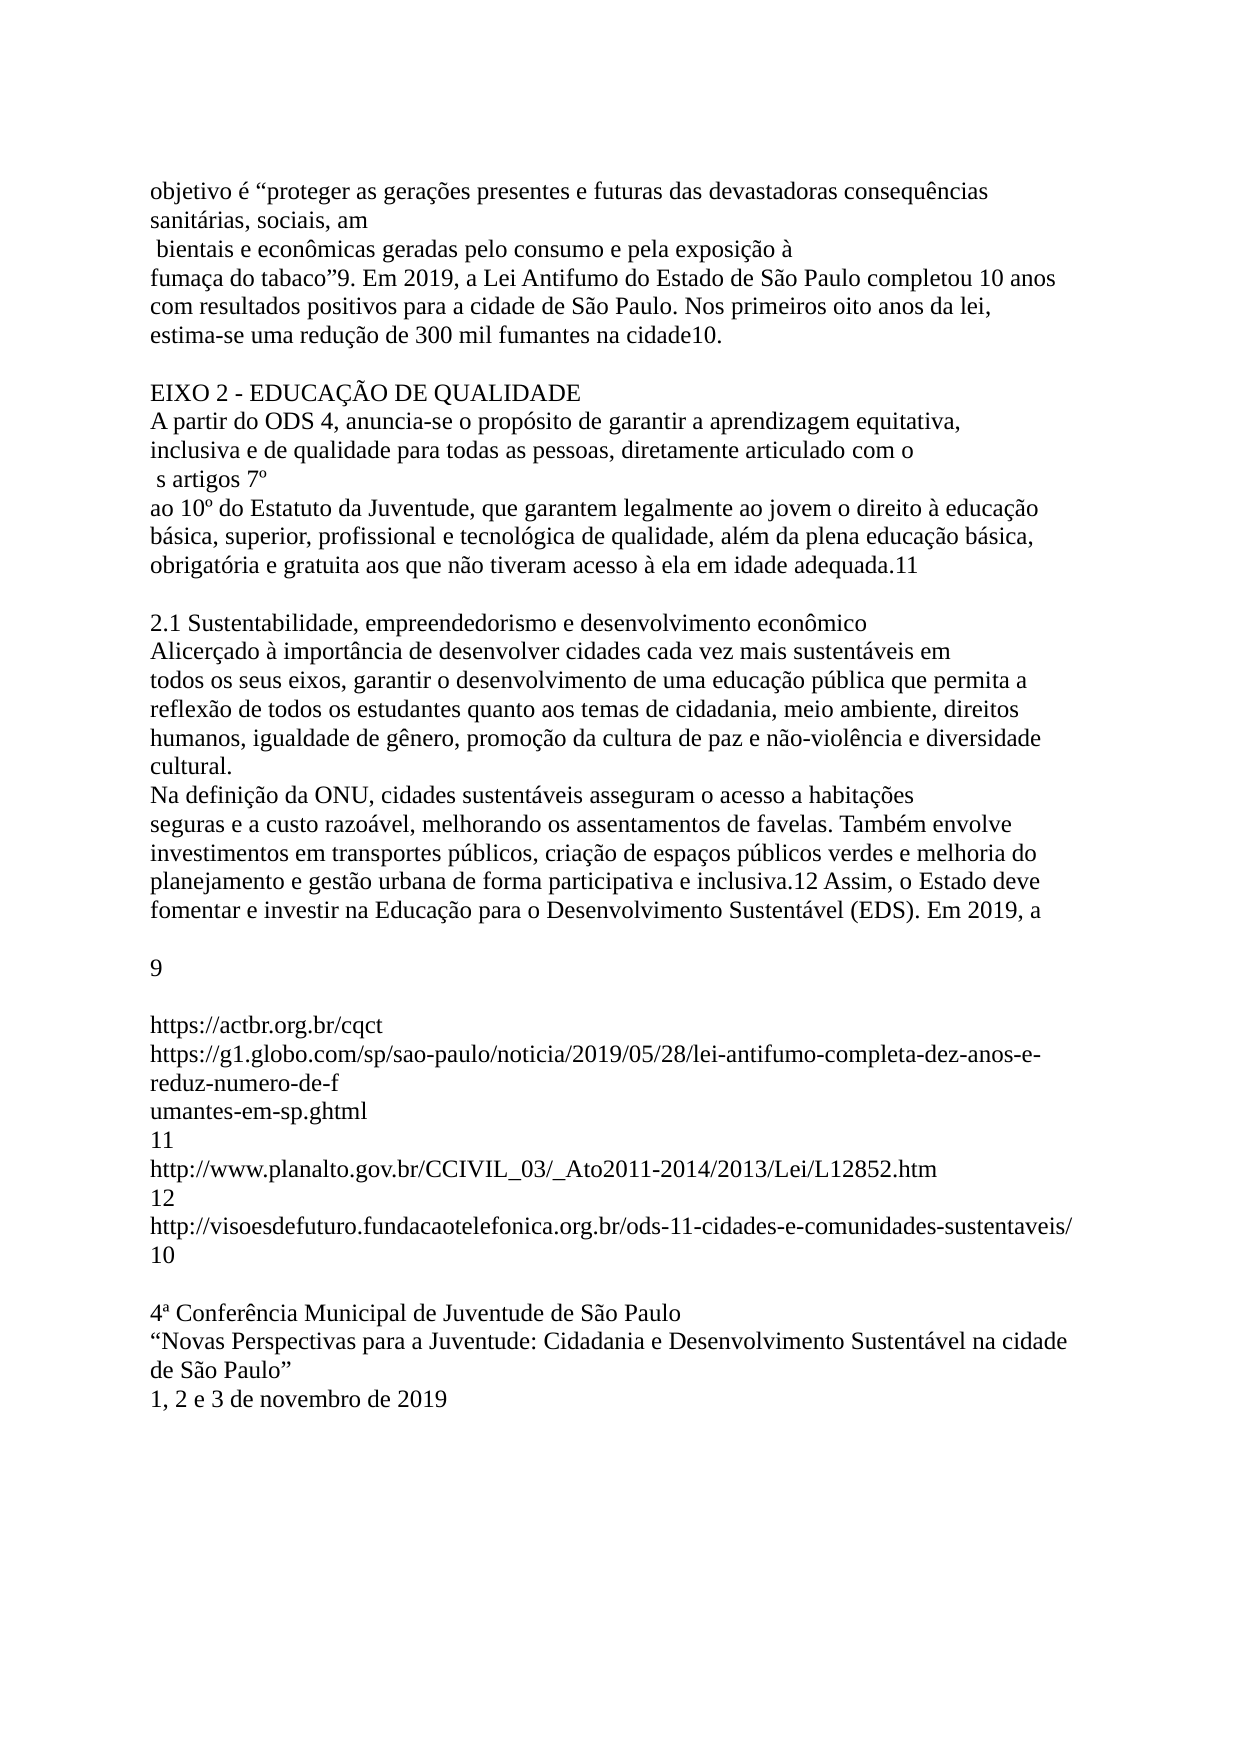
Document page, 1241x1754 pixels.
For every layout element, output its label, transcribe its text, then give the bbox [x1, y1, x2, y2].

text 12 [150, 1183, 1090, 1211]
text “Novas Perspectivas para a Juventude: Cidadania e Desenvolvimento Sustentável na cidade de São Paulo” [150, 1326, 1090, 1384]
text ​ bientais e econômicas geradas pelo consumo e pela exposição à [150, 234, 1090, 263]
text seguras e a custo razoável, melhorando os assentamentos de favelas. Também envolve [150, 809, 1090, 838]
text http://www.planalto.gov.br/CCIVIL_03/_Ato2011-2014/2013/Lei/L12852.htm [150, 1154, 1090, 1183]
text https://g1.globo.com/sp/sao-paulo/noticia/2019/05/28/lei-antifumo-completa-dez-anos-e-reduz-numero-de-f [150, 1039, 1090, 1096]
text ​ s artigos 7º [150, 464, 1090, 493]
text 4ª Conferência Municipal de Juventude de São Paulo [150, 1298, 1090, 1326]
text 11 [150, 1125, 1090, 1154]
text fomentar e investir na Educação para o Desenvolvimento Sustentável (EDS). Em 2019, a [150, 895, 1090, 924]
text A partir do ODS 4, anuncia-se o propósito de ​garantir a aprendizagem equitativa, [150, 406, 1090, 435]
text fumaça do tabaco”9. Em 2019, a Lei Antifumo do Estado de São Paulo completou 10 anos [150, 263, 1090, 291]
text obrigatória e gratuita aos que não tiveram acesso à ela em idade adequada.11 [150, 550, 1090, 579]
text estima-se uma redução de 300 mil fumantes na cidade10. [150, 320, 1090, 349]
text ao 10º do Estatuto da Juventude, que garantem legalmente ao jovem o direito à educação [150, 493, 1090, 521]
text EIXO 2 - EDUCAÇÃO DE QUALIDADE [150, 378, 1090, 406]
text 1, 2 e 3 de novembro de 2019 [150, 1384, 1090, 1413]
text 10 [150, 1240, 1090, 1269]
text inclusiva e de qualidade para todas as pessoas, diretamente articulado ​com o [150, 435, 1090, 464]
text humanos, igualdade de gênero, promoção da cultura de paz e não-violência e diversidade [150, 723, 1090, 751]
text Na definição da ONU, cidades sustentáveis ​asseguram o acesso a habitações [150, 780, 1090, 809]
text cultural. [150, 751, 1090, 780]
text http://visoesdefuturo.fundacaotelefonica.org.br/ods-11-cidades-e-comunidades-sustentaveis/ [150, 1211, 1090, 1240]
text 2.1 Sustentabilidade, empreendedorismo e desenvolvimento econômico [150, 608, 1090, 636]
text reflexão de todos os estudantes quanto aos temas de cidadania, meio ambiente, direitos [150, 694, 1090, 723]
text planejamento e gestão urbana de forma participativa e inclusiva.12 Assim, o ​Estado deve [150, 866, 1090, 895]
text 9 [150, 953, 1090, 981]
text investimentos em transportes públicos, criação de espaços públicos verdes e melhoria do [150, 838, 1090, 866]
text básica, superior, profissional e tecnológica de qualidade, além da plena educação básica, [150, 521, 1090, 550]
text https://actbr.org.br/cqct [150, 1010, 1090, 1039]
text todos os seus eixos, garantir o desenvolvimento de uma educação pública que permita a [150, 665, 1090, 694]
text Alicerçado à importância de desenvolver cidades cada vez mais sustentáveis em [150, 636, 1090, 665]
text sanitárias, sociais, am [150, 205, 1090, 234]
text umantes-em-sp.ghtml [150, 1096, 1090, 1125]
text objetivo é “proteger as gerações presentes e futuras das devastadoras consequências [150, 176, 1090, 205]
text com resultados positivos para a cidade de São Paulo. Nos primeiros oito anos da lei, [150, 291, 1090, 320]
